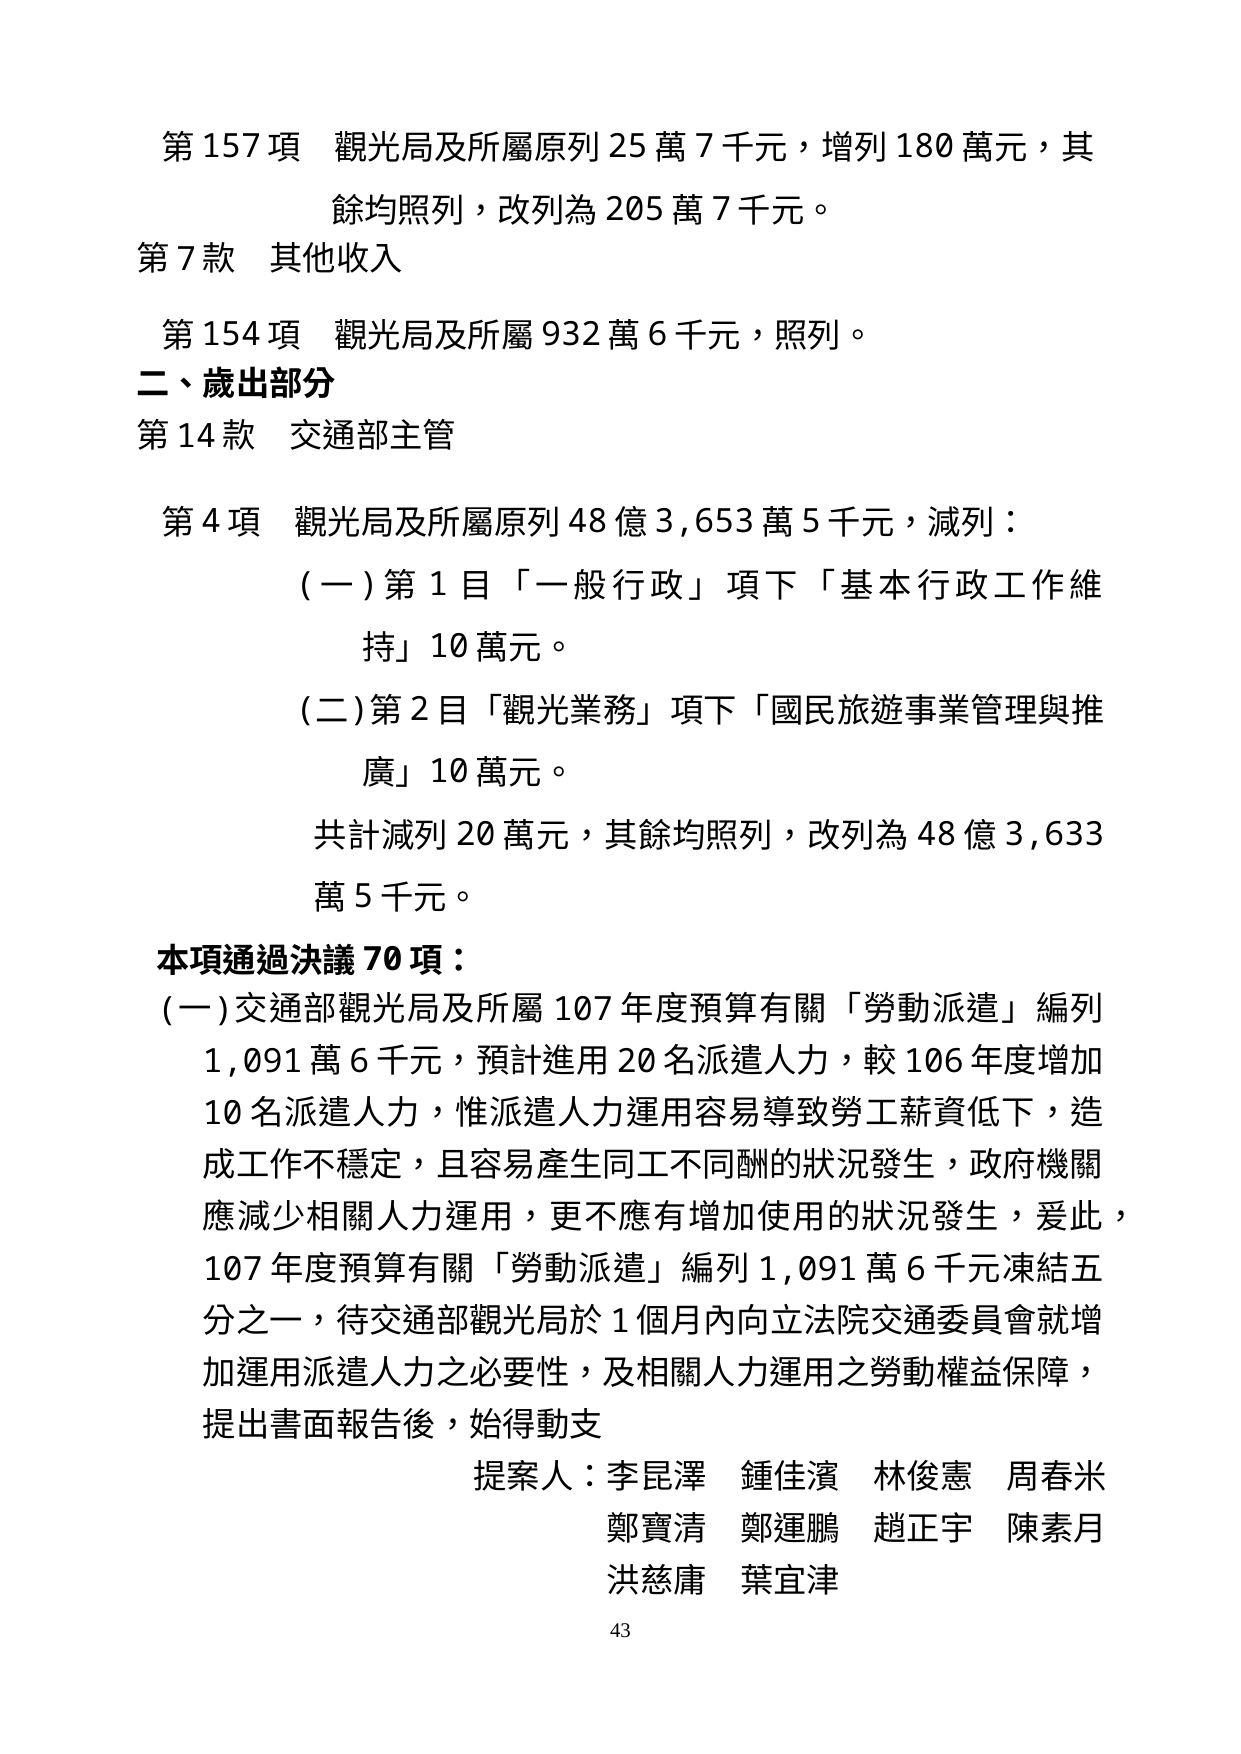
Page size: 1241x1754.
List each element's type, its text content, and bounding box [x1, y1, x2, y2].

text 二、歲出部分 [136, 353, 1104, 405]
text 本項通過決議70項： [136, 916, 1104, 978]
text 共計減列20萬元，其餘均照列，改列為48億3,633萬5千元。 [313, 791, 1104, 916]
text 第7款 其他收入 [136, 228, 1104, 280]
text (一)第1目「一般行政」項下「基本行政工作維持」10萬元。 [295, 541, 1104, 666]
text 第157項 觀光局及所屬原列25萬7千元，增列180萬元，其餘均照列，改列為205萬7千元。 [161, 103, 1104, 228]
text (一)交通部觀光局及所屬107年度預算有關「勞動派遣」編列1,091萬6千元，預計進用20名派遣人力，較106年度增加10名派遣人力，惟派遣人力運用容易導致勞工薪資低下，造成工作不穩定，且容易產生同工不同酬的狀況發生，政府機關應減少相關人力運用，更不應有增加使用的狀況發生，爰此，107年度預算有關「勞動派遣」編列1,091萬6千元凍結五分之一，待交通部觀光局於1個月內向立法院交通委員會就增加運用派遣人力之必要性，及相關人力運用之勞動權益保障，提出書面報告後，始得動支 [136, 978, 1104, 1447]
text 第14款 交通部主管 [136, 405, 1104, 457]
text 提案人：李昆澤 鍾佳濱 林俊憲 周春米 鄭寶清 鄭運鵬 趙正宇 陳素月 洪慈庸 葉宜津 [473, 1447, 1117, 1603]
text 第154項 觀光局及所屬932萬6千元，照列。 [161, 291, 1104, 353]
text 第4項 觀光局及所屬原列48億3,653萬5千元，減列： [161, 478, 1104, 541]
text (二)第2目「觀光業務」項下「國民旅遊事業管理與推廣」10萬元。 [295, 666, 1104, 791]
